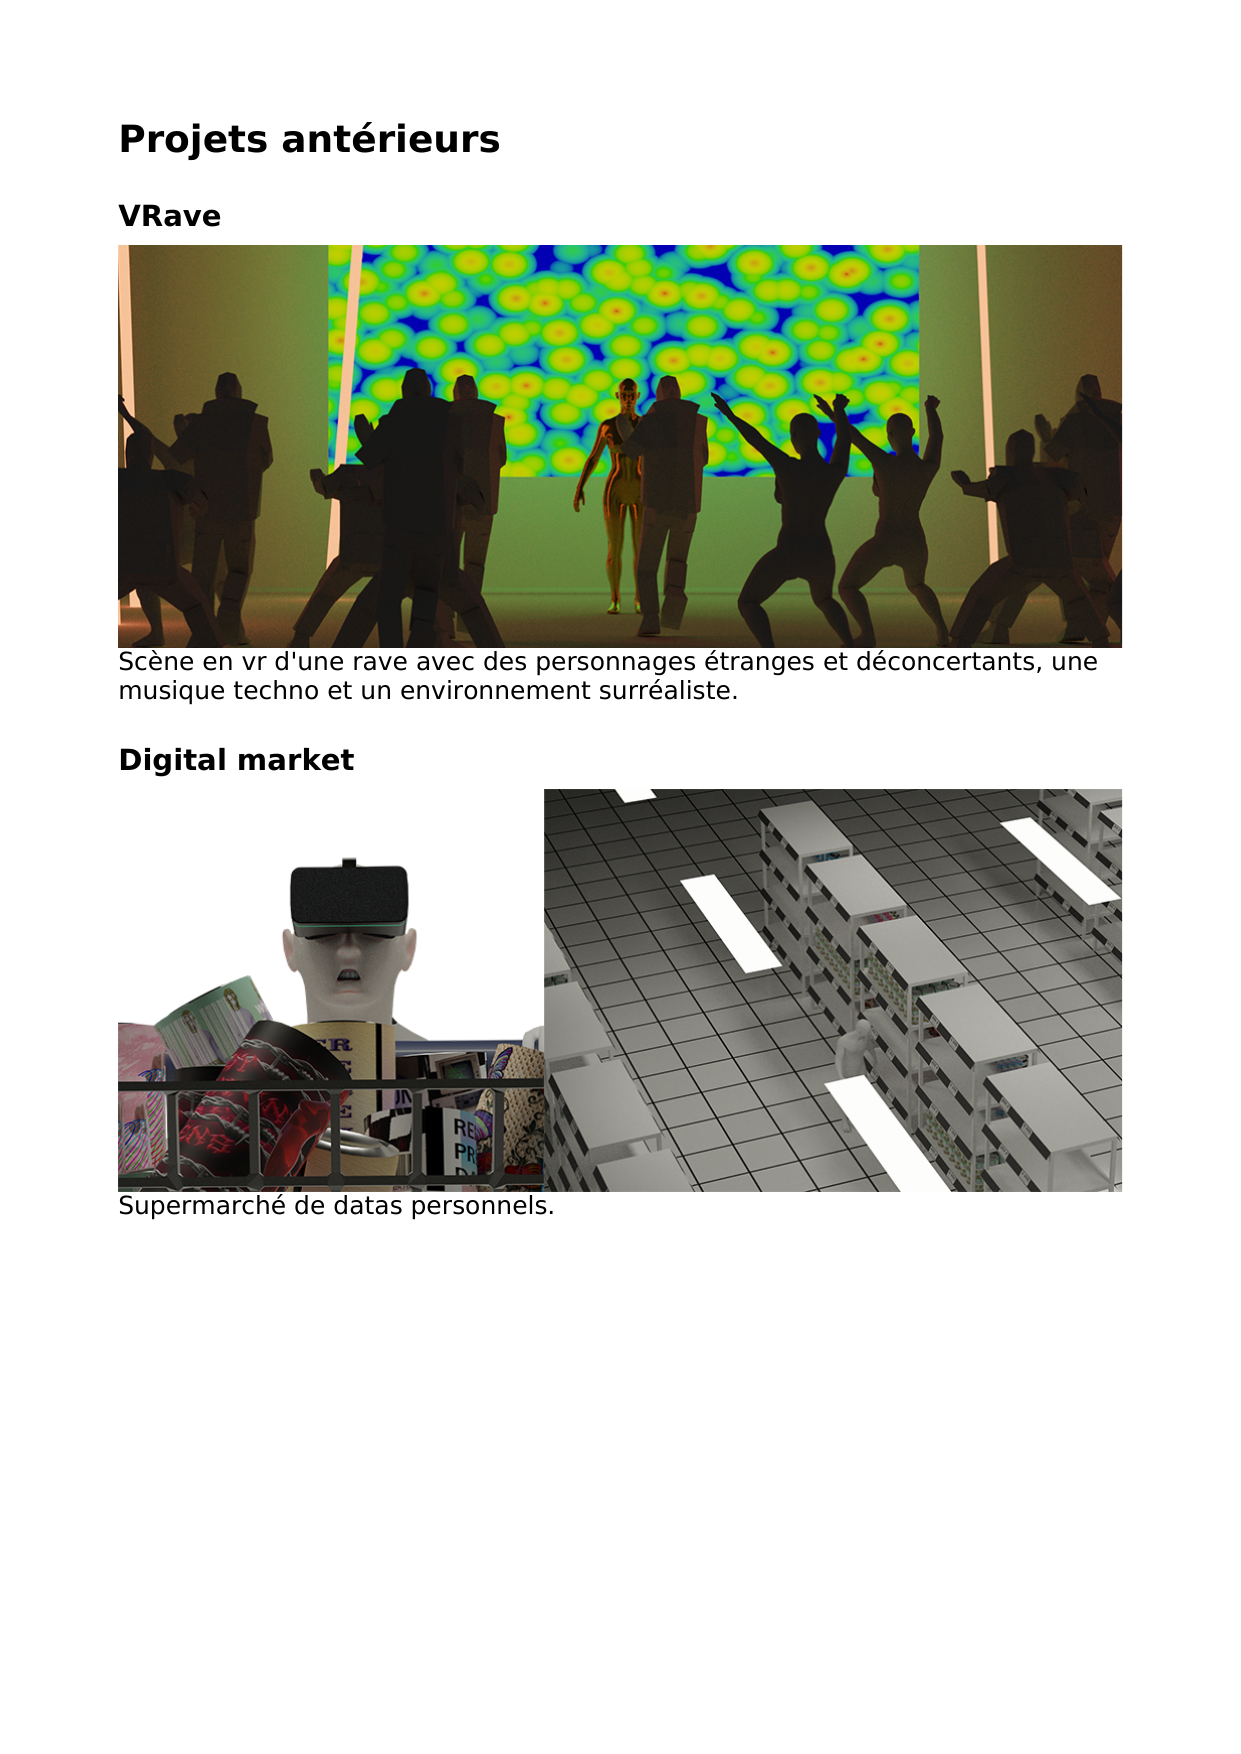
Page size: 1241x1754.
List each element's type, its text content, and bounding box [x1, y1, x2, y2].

picture [118, 789, 1123, 1192]
text Supermarché de datas personnels. [118, 1192, 1122, 1220]
picture [118, 245, 1123, 648]
subtitle Digital market [118, 743, 1122, 777]
text Scène en vr d'une rave avec des personnages étranges et déconcertants, une musique techno et un environnement surréaliste. [118, 648, 1122, 706]
subtitle Projets antérieurs [118, 118, 1122, 162]
subtitle VRave [118, 199, 1122, 233]
